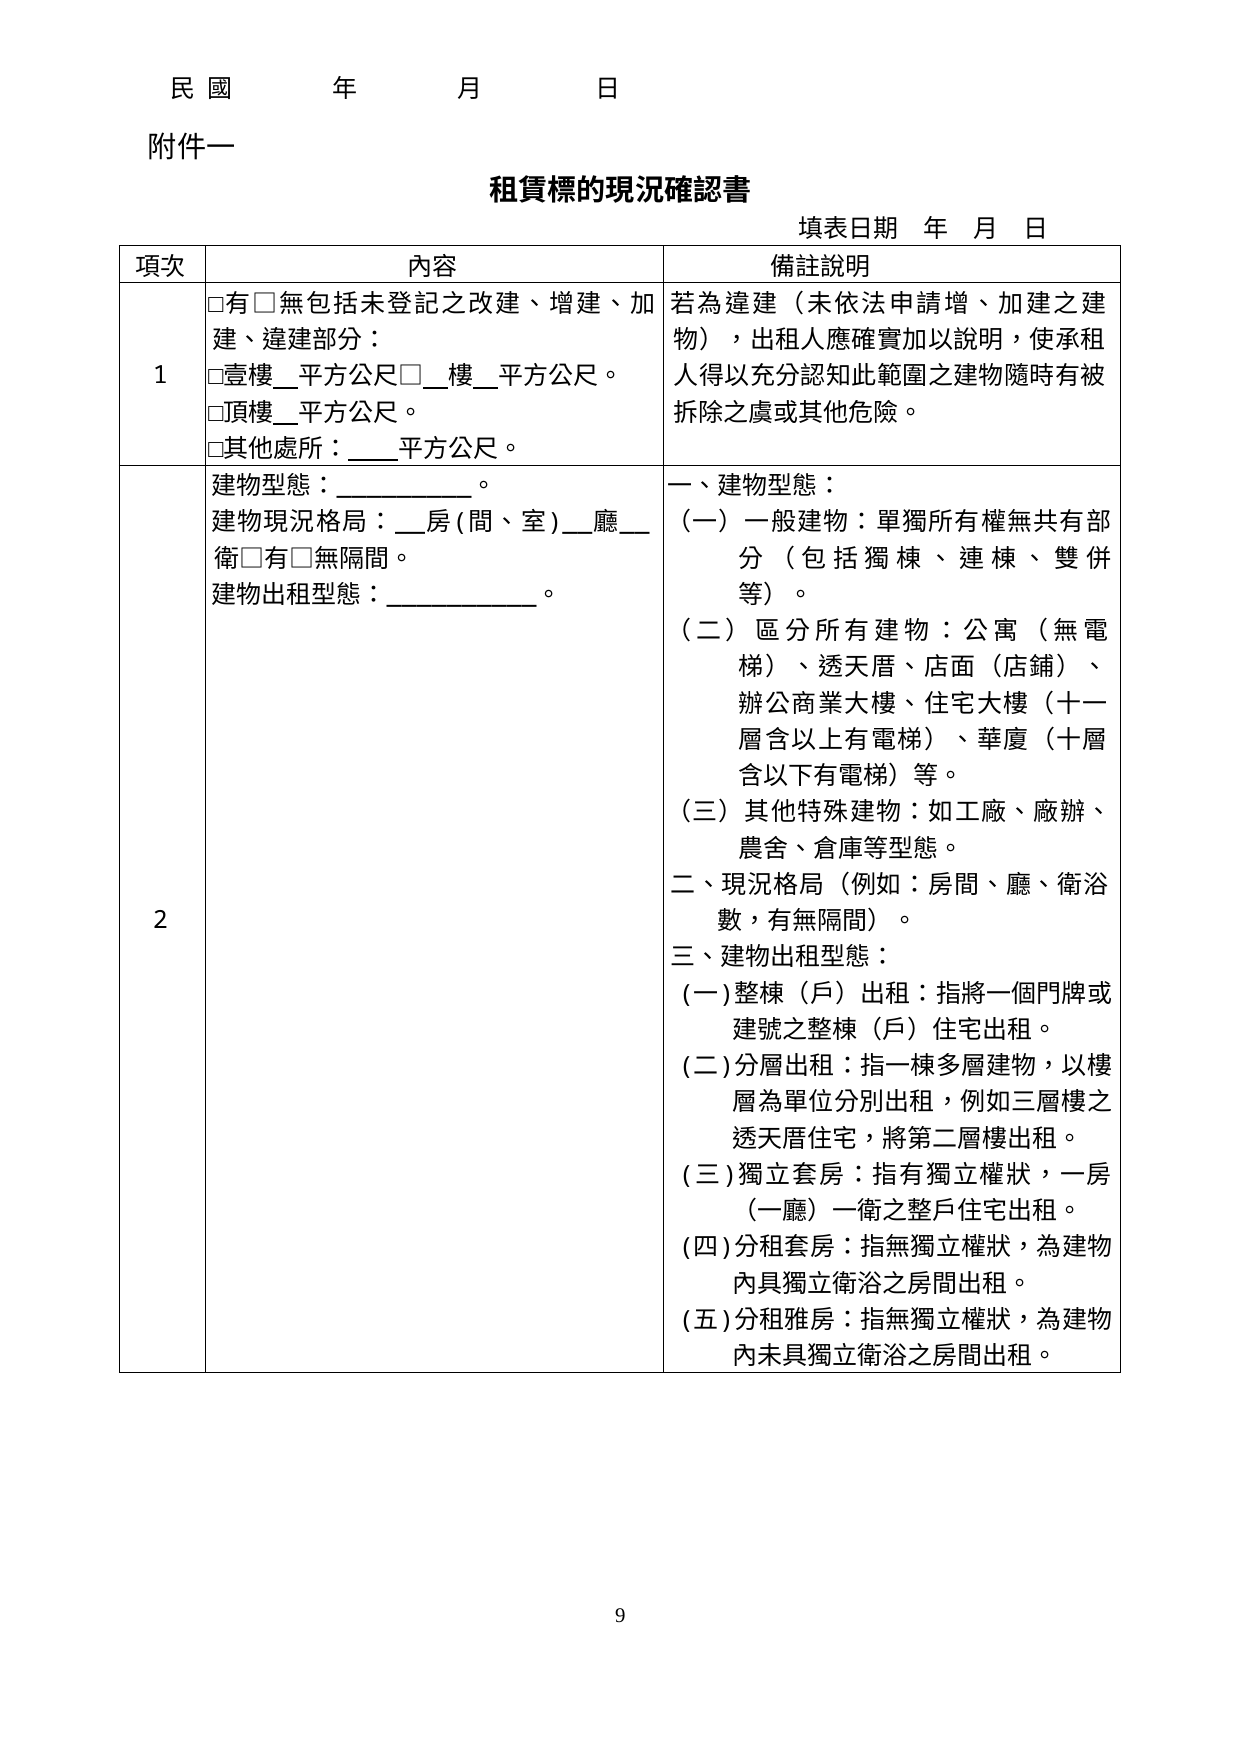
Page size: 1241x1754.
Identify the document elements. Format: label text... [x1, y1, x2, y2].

text 民 國 年 月 日 [476, 89, 599, 99]
table_cell 建物型態：_________。 建物現況格局：__房(間、室)__廳__衛□有□無隔間。 建物出租型態：__________。 [206, 466, 663, 1372]
text 民 國 年 月 日 [148, 89, 173, 99]
table_cell 一、建物型態： （一）一般建物：單獨所有權無共有部分（包括獨棟、連棟、雙併等）。 （二）區分所有建物：公寓（無電梯）、透天厝、店面（店鋪）、辦公商業大樓、住宅大樓（十一層含以上有電梯）、華廈（十層含以下有電梯）等。 （三）其他特殊建物：如工廠、廠辦、農舍、倉庫等型態。 二、現況格局（例如：房間、廳、衛浴數，有無隔間）。 三、建物出租型態： (一)整棟（戶）出租：指將一個門牌或建號之整棟（戶）住宅出租。 (二)分層出租：指一棟多層建物，以樓層為單位分別出租，例如三層樓之透天厝住宅，將第二層樓出租。 (三)獨立套房：指有獨立權狀，一房（一廳）一衛之整戶住宅出租。 (四)分租套房：指無獨立權狀，為建物內具獨立衛浴之房間出租。 (五)分租雅房：指無獨立權狀，為建物內未具獨立衛浴之房間出租。 [664, 466, 1120, 1372]
text 民 國 年 月 日 [347, 89, 462, 99]
table_cell 1 [120, 283, 205, 464]
text 民 國 年 月 日 [616, 89, 1092, 99]
table_header 備註說明 [664, 246, 1120, 282]
text 租賃標的現況確認書 [148, 166, 1092, 209]
table_cell □有□無包括未登記之改建、增建、加建、違建部分： □壹樓 平方公尺□ 樓 平方公尺。 □頂樓 平方公尺。 □其他處所： 平方公尺。 [206, 283, 663, 464]
table_header 項次 [120, 246, 205, 282]
table_cell 若為違建（未依法申請增、加建之建物），出租人應確實加以說明，使承租人得以充分認知此範圍之建物隨時有被拆除之虞或其他危險。 [664, 283, 1120, 464]
text 民 國 年 月 日 [230, 89, 345, 99]
text 填表日期 年 月 日 [148, 209, 1157, 245]
table_cell 2 [120, 466, 205, 1372]
text 附件一 [148, 124, 1092, 166]
table_header 內容 [206, 246, 663, 282]
text 民 國 年 月 日 [185, 89, 209, 99]
